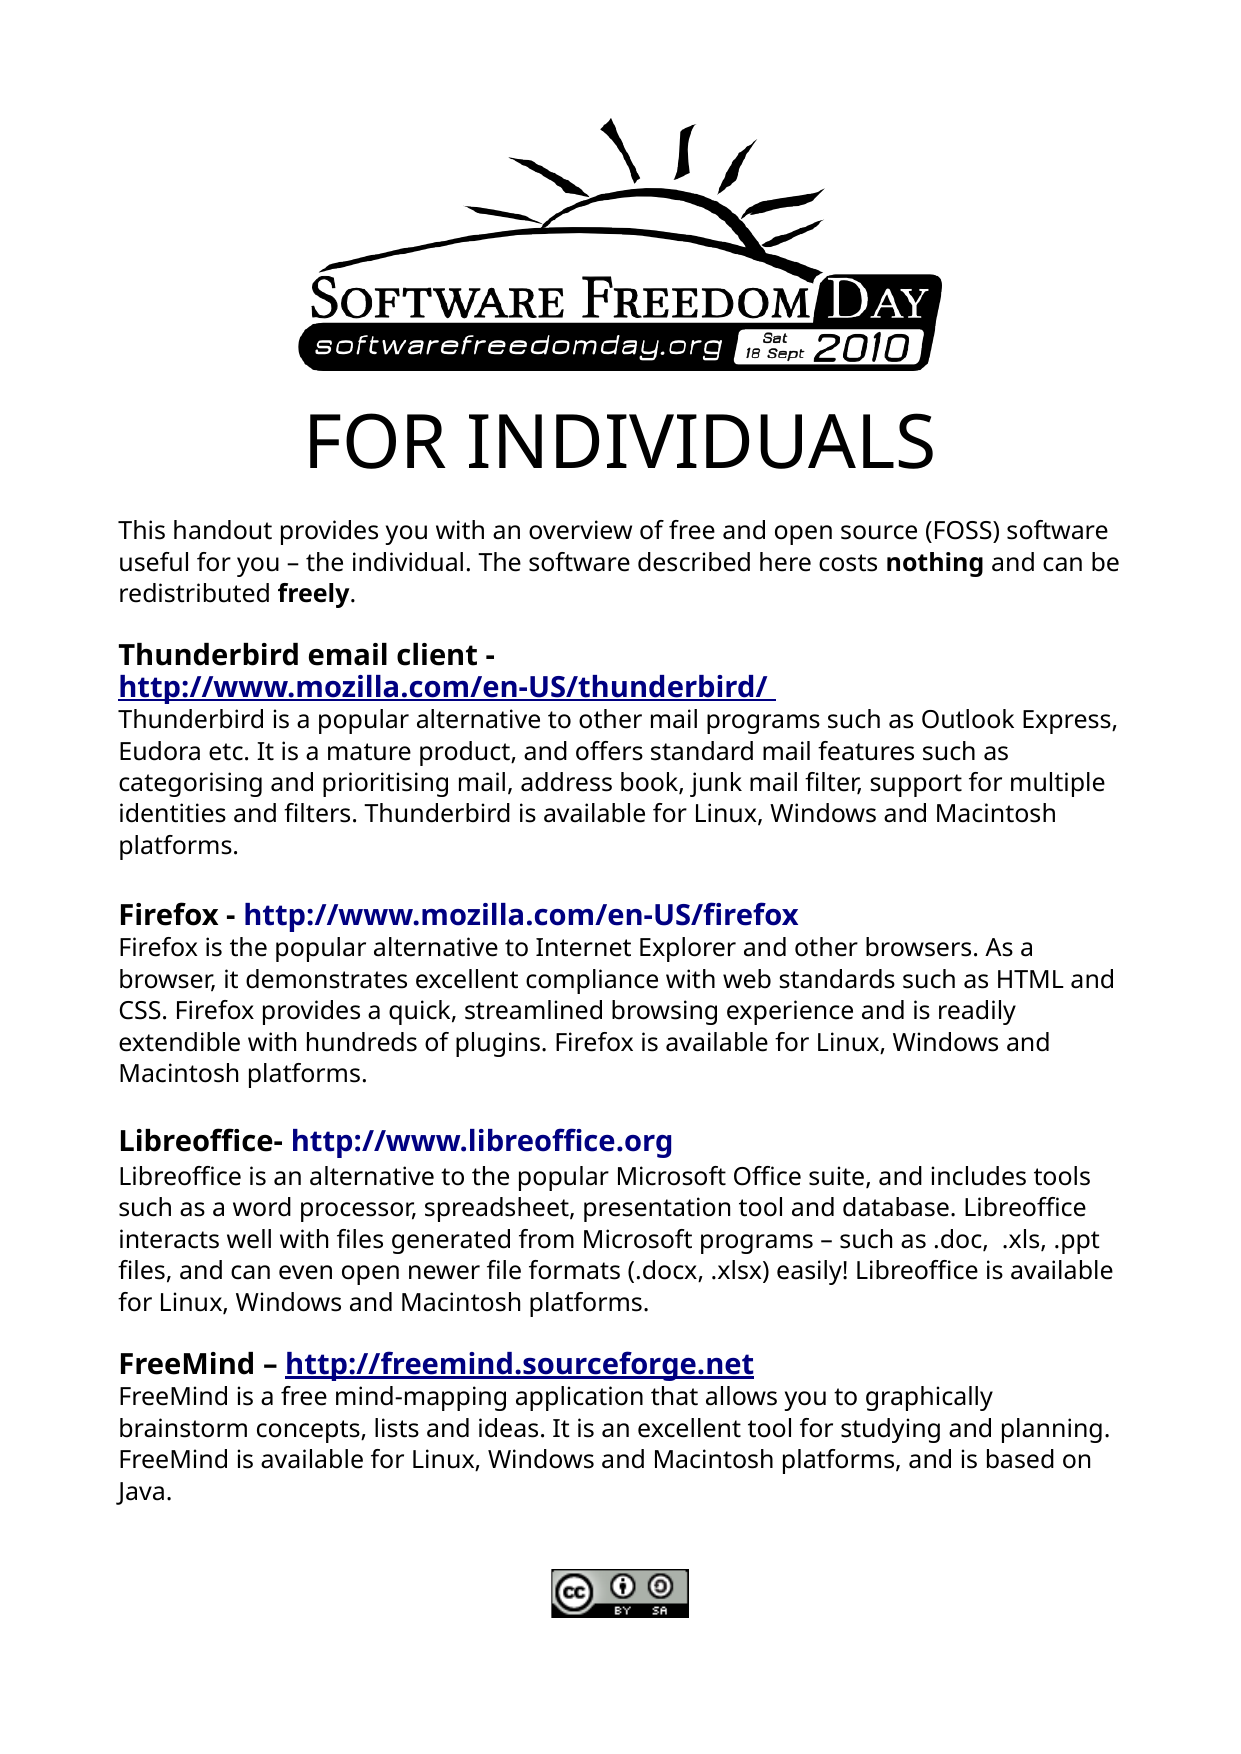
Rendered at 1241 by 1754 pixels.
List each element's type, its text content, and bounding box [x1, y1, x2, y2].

text Firefox is the popular alternative to Internet Explorer and other browsers. As a browser, it demonstrates excellent compliance with web standards such as HTML and CSS. Firefox provides a quick, streamlined browsing experience and is readily extendible with hundreds of plugins. Firefox is available for Linux, Windows and Macintosh platforms. [118, 932, 1122, 1089]
text Thunderbird email client - http://www.mozilla.com/en-US/thunderbird/ [118, 640, 1122, 703]
text FreeMind is a free mind-mapping application that allows you to graphically brainstorm concepts, lists and ideas. It is an excellent tool for studying and planning. FreeMind is available for Linux, Windows and Macintosh platforms, and is based on Java. [118, 1380, 1122, 1506]
text Firefox - http://www.mozilla.com/en-US/firefox [118, 900, 1122, 932]
text Libreoffice is an alternative to the popular Microsoft Office suite, and includes tools such as a word processor, spreadsheet, presentation tool and database. Libreoffice interacts well with files generated from Microsoft programs – such as .doc, .xls, .ppt files, and can even open newer file formats (.docx, .xlsx) easily! Libreoffice is available for Linux, Windows and Macintosh platforms. [118, 1160, 1122, 1317]
picture [298, 118, 942, 371]
text FreeMind – http://freemind.sourceforge.net [118, 1349, 1122, 1380]
text Libreoffice- http://www.libreoffice.org [118, 1121, 1122, 1160]
text This handout provides you with an overview of free and open source (FOSS) software useful for you – the individual. The software described here costs nothing and can be redistributed freely. [118, 514, 1122, 609]
text Thunderbird is a popular alternative to other mail programs such as Outlook Express, Eudora etc. It is a mature product, and offers standard mail features such as categorising and prioritising mail, address book, junk mail filter, support for multiple identities and filters. Thunderbird is available for Linux, Windows and Macintosh platforms. [118, 703, 1122, 861]
picture [551, 1569, 689, 1618]
text FOR INDIVIDUALS [118, 118, 1122, 483]
